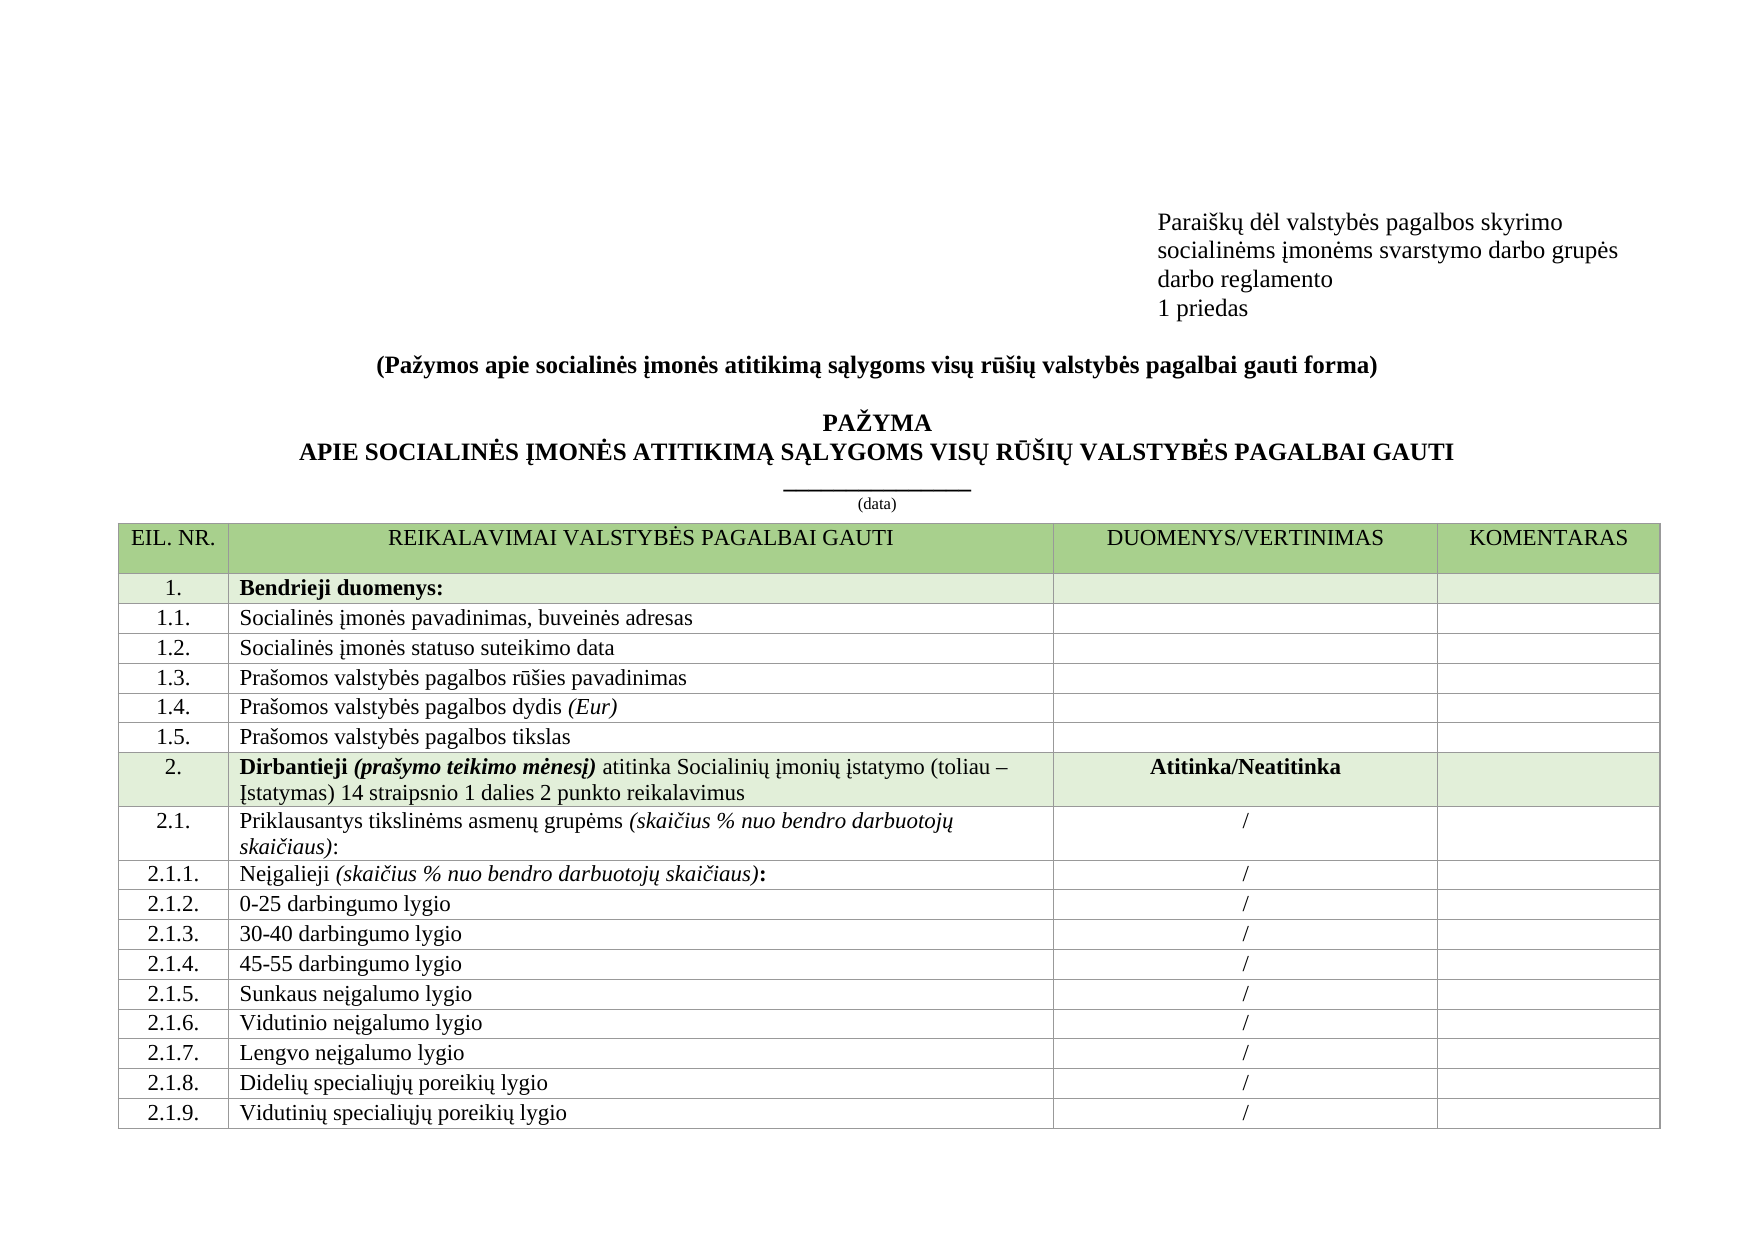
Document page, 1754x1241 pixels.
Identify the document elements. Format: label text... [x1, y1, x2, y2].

table_cell 45-55 darbingumo lygio [229, 950, 1053, 979]
table_cell 2.1.3. [119, 920, 228, 949]
table_cell [1054, 694, 1437, 722]
table_cell [1438, 753, 1659, 806]
table_cell / [1054, 950, 1437, 979]
table_cell [1438, 664, 1659, 692]
table_cell Atitinka/Neatitinka [1054, 753, 1437, 806]
table_cell Prašomos valstybės pagalbos rūšies pavadinimas [229, 664, 1053, 692]
table_cell Bendrieji duomenys: [229, 574, 1053, 603]
table_cell 2.1.1. [119, 861, 228, 889]
table_cell Lengvo neįgalumo lygio [229, 1039, 1053, 1068]
table_cell 1.5. [119, 723, 228, 752]
table_cell [1438, 574, 1659, 603]
table_cell [1438, 861, 1659, 889]
table_cell [1438, 807, 1659, 859]
table_cell [1438, 980, 1659, 1008]
table_cell 2.1.8. [119, 1069, 228, 1098]
table_cell 1.2. [119, 634, 228, 663]
table_header EIL. NR. [119, 524, 228, 573]
text darbo reglamento [1157, 264, 1636, 293]
table_cell Socialinės įmonės statuso suteikimo data [229, 634, 1053, 663]
text socialinėms įmonėms svarstymo darbo grupės [1157, 235, 1636, 264]
table_cell 2. [119, 753, 228, 806]
table_cell [1438, 1099, 1659, 1128]
table_cell 2.1.2. [119, 890, 228, 919]
table_cell [1438, 1039, 1659, 1068]
table_cell 1.1. [119, 604, 228, 633]
table_cell [1438, 950, 1659, 979]
table_cell [1054, 574, 1437, 603]
table_cell Prašomos valstybės pagalbos dydis (Eur) [229, 694, 1053, 722]
table_cell / [1054, 1010, 1437, 1038]
table_cell 2.1.9. [119, 1099, 228, 1128]
table_cell 1.4. [119, 694, 228, 722]
table_cell Vidutinio neįgalumo lygio [229, 1010, 1053, 1038]
table_cell [1438, 1010, 1659, 1038]
table_cell [1054, 634, 1437, 663]
table_cell 30-40 darbingumo lygio [229, 920, 1053, 949]
table_cell [1438, 1069, 1659, 1098]
table_cell 2.1.6. [119, 1010, 228, 1038]
table_cell [1438, 920, 1659, 949]
table_cell 2.1.7. [119, 1039, 228, 1068]
table_cell 1.3. [119, 664, 228, 692]
text APIE SOCIALINĖS ĮMONĖS ATITIKIMĄ SĄLYGOMS VISŲ RŪŠIŲ VALSTYBĖS PAGALBAI GAUTI [118, 437, 1636, 465]
table_cell Vidutinių specialiųjų poreikių lygio [229, 1099, 1053, 1128]
table_cell / [1054, 920, 1437, 949]
table_header REIKALAVIMAI VALSTYBĖS PAGALBAI GAUTI [229, 524, 1053, 573]
table_header DUOMENYS/VERTINIMAS [1054, 524, 1437, 573]
table_cell [1438, 890, 1659, 919]
table_cell / [1054, 1039, 1437, 1068]
table_cell / [1054, 861, 1437, 889]
table_cell Prašomos valstybės pagalbos tikslas [229, 723, 1053, 752]
table_cell / [1054, 890, 1437, 919]
table_cell [1054, 723, 1437, 752]
table_cell Sunkaus neįgalumo lygio [229, 980, 1053, 1008]
table_cell [1438, 634, 1659, 663]
text Paraiškų dėl valstybės pagalbos skyrimo [1157, 207, 1636, 235]
table_cell [1054, 664, 1437, 692]
text PAŽYMA [118, 408, 1636, 437]
table_cell [1438, 723, 1659, 752]
table_cell Socialinės įmonės pavadinimas, buveinės adresas [229, 604, 1053, 633]
table_cell Priklausantys tikslinėms asmenų grupėms (skaičius % nuo bendro darbuotojų skaičiaus): [229, 807, 1053, 859]
table_cell [1438, 694, 1659, 722]
table_cell / [1054, 807, 1437, 859]
table_cell / [1054, 1069, 1437, 1098]
table_cell 0-25 darbingumo lygio [229, 890, 1053, 919]
table_cell 2.1. [119, 807, 228, 859]
table_cell Didelių specialiųjų poreikių lygio [229, 1069, 1053, 1098]
table_cell [1438, 604, 1659, 633]
table_cell 1. [119, 574, 228, 603]
table_cell / [1054, 1099, 1437, 1128]
table_cell 2.1.5. [119, 980, 228, 1008]
table_header KOMENTARAS [1438, 524, 1659, 573]
table_cell Neįgalieji (skaičius % nuo bendro darbuotojų skaičiaus): [229, 861, 1053, 889]
table_cell 2.1.4. [119, 950, 228, 979]
text (Pažymos apie socialinės įmonės atitikimą sąlygoms visų rūšių valstybės pagalbai gauti forma) [118, 350, 1636, 379]
table_cell Dirbantieji (prašymo teikimo mėnesį) atitinka Socialinių įmonių įstatymo (toliau – Įstatymas) 14 straipsnio 1 dalies 2 punkto reikalavimus [229, 753, 1053, 806]
text 1 priedas [1157, 293, 1636, 322]
text _______________ [118, 465, 1636, 494]
table_cell / [1054, 980, 1437, 1008]
text (data) [118, 494, 1636, 523]
table_cell [1054, 604, 1437, 633]
